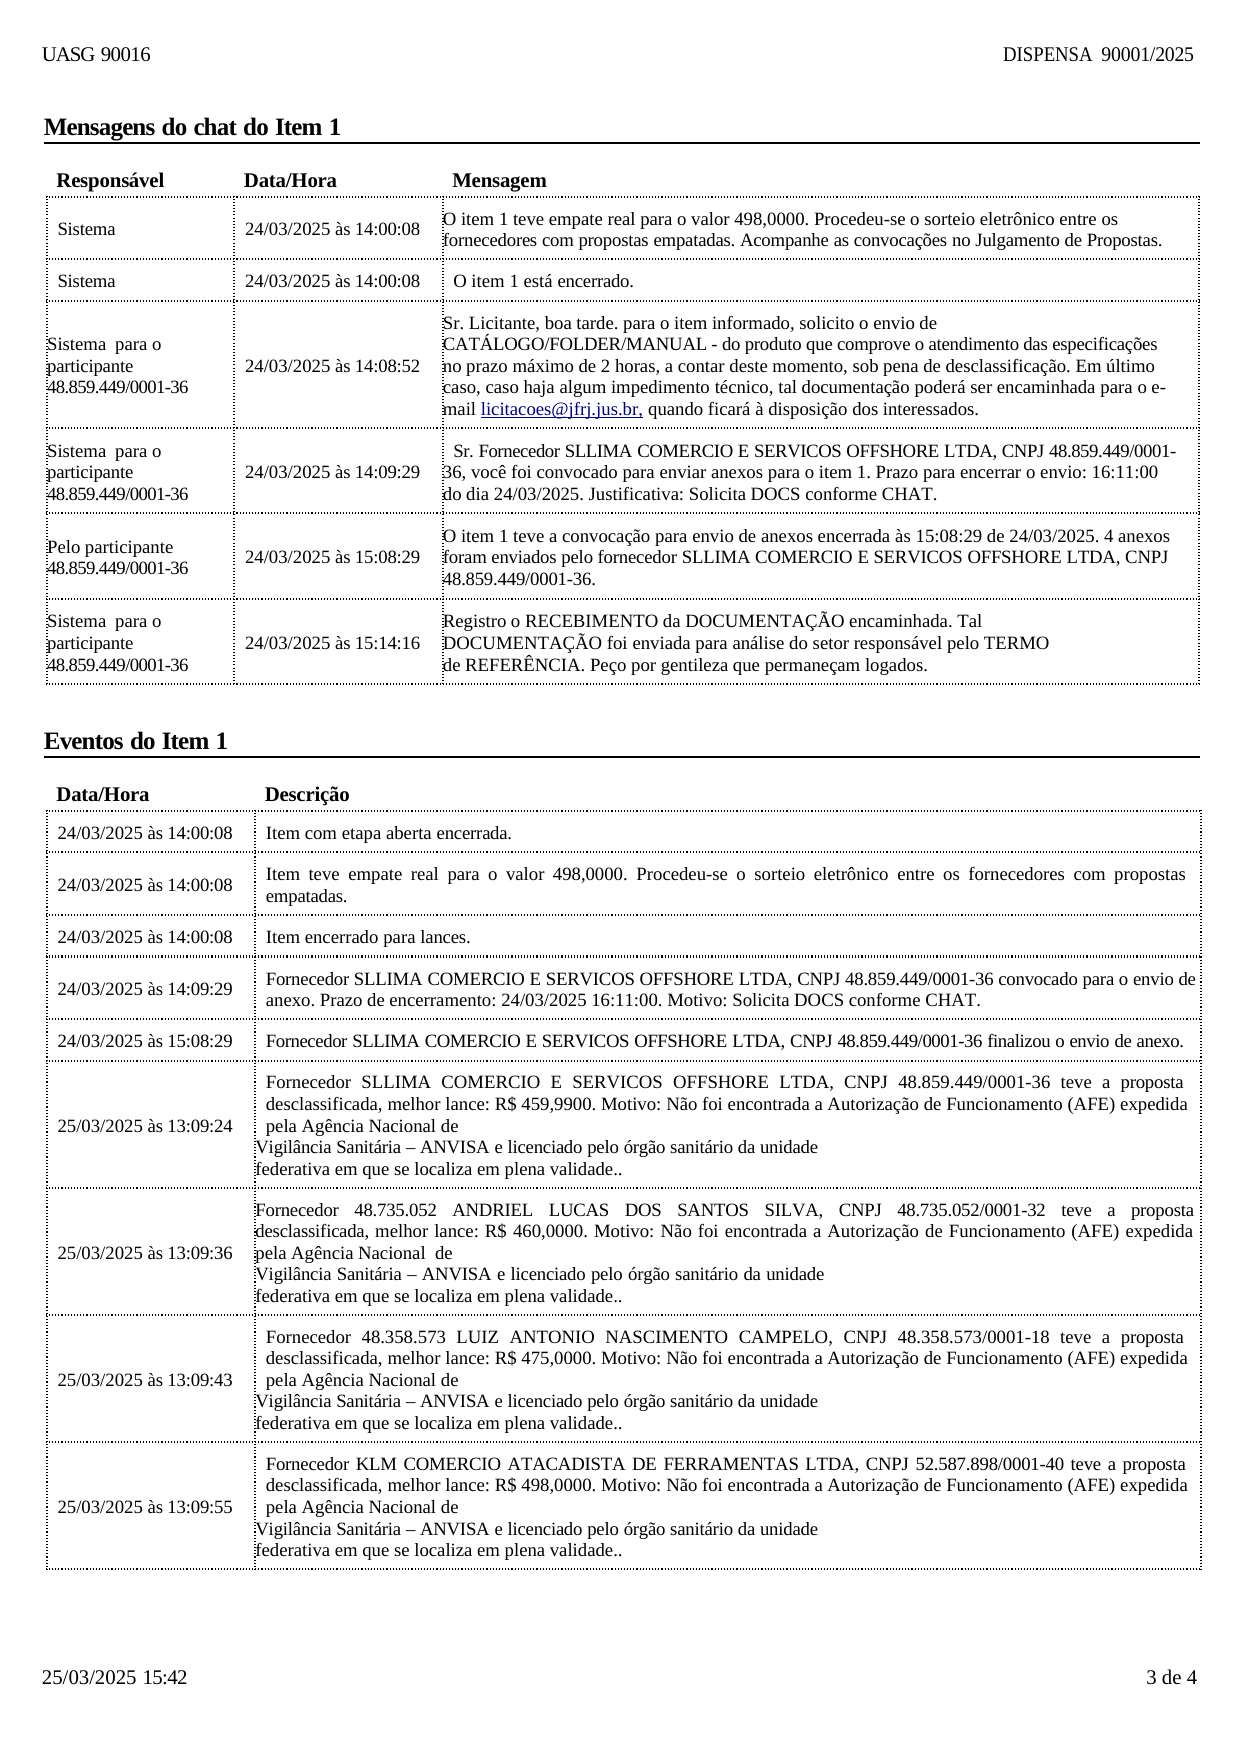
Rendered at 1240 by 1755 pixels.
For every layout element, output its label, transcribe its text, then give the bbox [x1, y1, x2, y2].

table_cell Fornecedor 48.735.052 ANDRIEL LUCAS DOS SANTOS SILVA, CNPJ 48.735.052/0001-32 teve a proposta desclassificada, melhor lance: R$ 460,0000. Motivo: Não foi encontrada a Autorização de Funcionamento (AFE) expedida pela Agência Nacional de Vigilância Sanitária – ANVISA e licenciado pelo órgão sanitário da unidade federativa em que se localiza em plena validade.. [255, 1187, 1201, 1314]
table_cell 24/03/2025 às 14:00:08 [47, 914, 255, 955]
subtitle Mensagens do chat do Item 1 [44, 112, 1210, 141]
table_cell 25/03/2025 às 13:09:36 [47, 1187, 255, 1314]
table_cell Item teve empate real para o valor 498,0000. Procedeu-se o sorteio eletrônico entre os fornecedores com propostas empatadas. [255, 851, 1201, 914]
table_cell 24/03/2025 às 14:09:29 [234, 427, 443, 512]
table_cell 24/03/2025 às 14:08:52 [234, 300, 443, 427]
table_cell 25/03/2025 às 13:09:24 [47, 1060, 255, 1187]
table_cell Item encerrado para lances. [255, 914, 1201, 955]
table_header O item 1 teve empate real para o valor 498,0000. Procedeu-se o sorteio eletrônico entre os fornecedores com propostas empatadas. Acompanhe as convocações no Julgamento de Propostas. [443, 196, 1199, 258]
table_cell 24/03/2025 às 15:08:29 [234, 512, 443, 598]
text Data/Hora Descrição [56, 782, 1210, 806]
table_cell 25/03/2025 às 13:09:43 [47, 1314, 255, 1441]
table_header Item com etapa aberta encerrada. [255, 810, 1201, 851]
table_cell O item 1 está encerrado. [443, 258, 1199, 300]
table_cell Fornecedor SLLIMA COMERCIO E SERVICOS OFFSHORE LTDA, CNPJ 48.859.449/0001-36 teve a proposta desclassificada, melhor lance: R$ 459,9900. Motivo: Não foi encontrada a Autorização de Funcionamento (AFE) expedida pela Agência Nacional de Vigilância Sanitária – ANVISA e licenciado pelo órgão sanitário da unidade federativa em que se localiza em plena validade.. [255, 1060, 1201, 1187]
table_cell Sistema para o participante 48.859.449/0001-36 [47, 598, 234, 683]
table_header Sistema [47, 196, 234, 258]
table_cell 24/03/2025 às 15:14:16 [234, 598, 443, 683]
subtitle Eventos do Item 1 [44, 726, 1210, 755]
table_cell Fornecedor 48.358.573 LUIZ ANTONIO NASCIMENTO CAMPELO, CNPJ 48.358.573/0001-18 teve a proposta desclassificada, melhor lance: R$ 475,0000. Motivo: Não foi encontrada a Autorização de Funcionamento (AFE) expedida pela Agência Nacional de Vigilância Sanitária – ANVISA e licenciado pelo órgão sanitário da unidade federativa em que se localiza em plena validade.. [255, 1314, 1201, 1441]
table_cell 24/03/2025 às 14:09:29 [47, 955, 255, 1018]
table_cell Sr. Licitante, boa tarde. para o item informado, solicito o envio de CATÁLOGO/FOLDER/MANUAL - do produto que comprove o atendimento das especificações no prazo máximo de 2 horas, a contar deste momento, sob pena de desclassificação. Em último caso, caso haja algum impedimento técnico, tal documentação poderá ser encaminhada para o e- mail licitacoes@jfrj.jus.br, quando ficará à disposição dos interessados. [443, 300, 1199, 427]
table_header 24/03/2025 às 14:00:08 [234, 196, 443, 258]
table_cell 24/03/2025 às 14:00:08 [47, 851, 255, 914]
text Responsável Data/Hora Mensagem [56, 168, 1210, 192]
table_cell O item 1 teve a convocação para envio de anexos encerrada às 15:08:29 de 24/03/2025. 4 anexos foram enviados pelo fornecedor SLLIMA COMERCIO E SERVICOS OFFSHORE LTDA, CNPJ 48.859.449/0001-36. [443, 512, 1199, 598]
table_cell Pelo participante 48.859.449/0001-36 [47, 512, 234, 598]
table_cell Registro o RECEBIMENTO da DOCUMENTAÇÃO encaminhada. Tal DOCUMENTAÇÃO foi enviada para análise do setor responsável pelo TERMO de REFERÊNCIA. Peço por gentileza que permaneçam logados. [443, 598, 1199, 683]
table_cell 25/03/2025 às 13:09:55 [47, 1441, 255, 1568]
table_cell 24/03/2025 às 15:08:29 [47, 1018, 255, 1059]
table_header 24/03/2025 às 14:00:08 [47, 810, 255, 851]
table_cell Sistema para o participante 48.859.449/0001-36 [47, 300, 234, 427]
table_cell Sistema [47, 258, 234, 300]
table_cell Sistema para o participante 48.859.449/0001-36 [47, 427, 234, 512]
table_cell Sr. Fornecedor SLLIMA COMERCIO E SERVICOS OFFSHORE LTDA, CNPJ 48.859.449/0001- 36, você foi convocado para enviar anexos para o item 1. Prazo para encerrar o envio: 16:11:00 do dia 24/03/2025. Justificativa: Solicita DOCS conforme CHAT. [443, 427, 1199, 512]
table_cell Fornecedor KLM COMERCIO ATACADISTA DE FERRAMENTAS LTDA, CNPJ 52.587.898/0001-40 teve a proposta desclassificada, melhor lance: R$ 498,0000. Motivo: Não foi encontrada a Autorização de Funcionamento (AFE) expedida pela Agência Nacional de Vigilância Sanitária – ANVISA e licenciado pelo órgão sanitário da unidade federativa em que se localiza em plena validade.. [255, 1441, 1201, 1568]
table_cell Fornecedor SLLIMA COMERCIO E SERVICOS OFFSHORE LTDA, CNPJ 48.859.449/0001-36 finalizou o envio de anexo. [255, 1018, 1201, 1059]
table_cell Fornecedor SLLIMA COMERCIO E SERVICOS OFFSHORE LTDA, CNPJ 48.859.449/0001-36 convocado para o envio de anexo. Prazo de encerramento: 24/03/2025 16:11:00. Motivo: Solicita DOCS conforme CHAT. [255, 955, 1201, 1018]
table_cell 24/03/2025 às 14:00:08 [234, 258, 443, 300]
